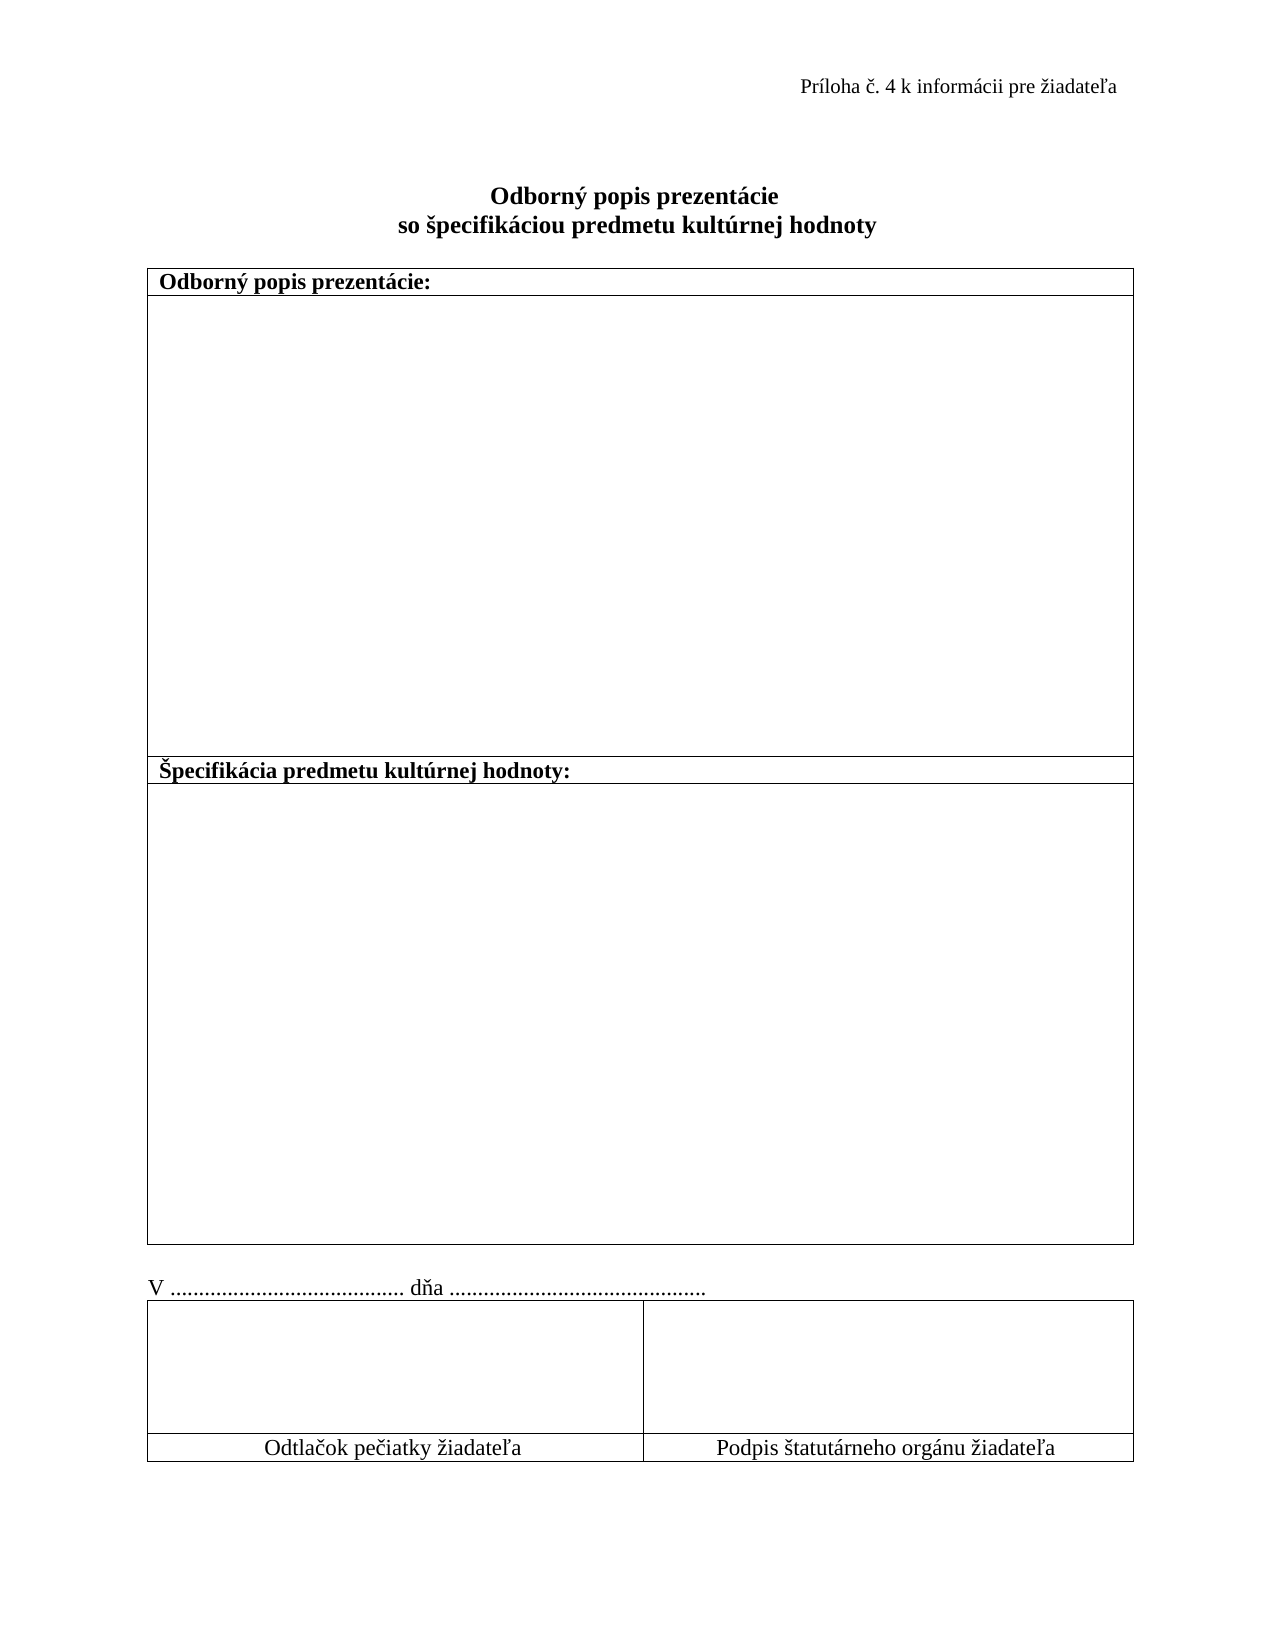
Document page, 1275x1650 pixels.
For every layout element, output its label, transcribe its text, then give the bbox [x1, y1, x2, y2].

table_cell Odtlačok pečiatky žiadateľa [148, 1434, 643, 1461]
table_cell Podpis štatutárneho orgánu žiadateľa [644, 1434, 1133, 1461]
table_header [148, 1301, 643, 1433]
table_cell Špecifikácia predmetu kultúrnej hodnoty: [148, 757, 1133, 783]
table_cell [148, 784, 1133, 1244]
text Odborný popis prezentácie [148, 181, 1127, 210]
table_cell [148, 296, 1133, 756]
text so špecifikáciou predmetu kultúrnej hodnoty [148, 210, 1127, 239]
table_header [644, 1301, 1133, 1433]
table_header Odborný popis prezentácie: [148, 269, 1133, 295]
text V ......................................... dňa ............................................. [148, 1274, 1127, 1300]
